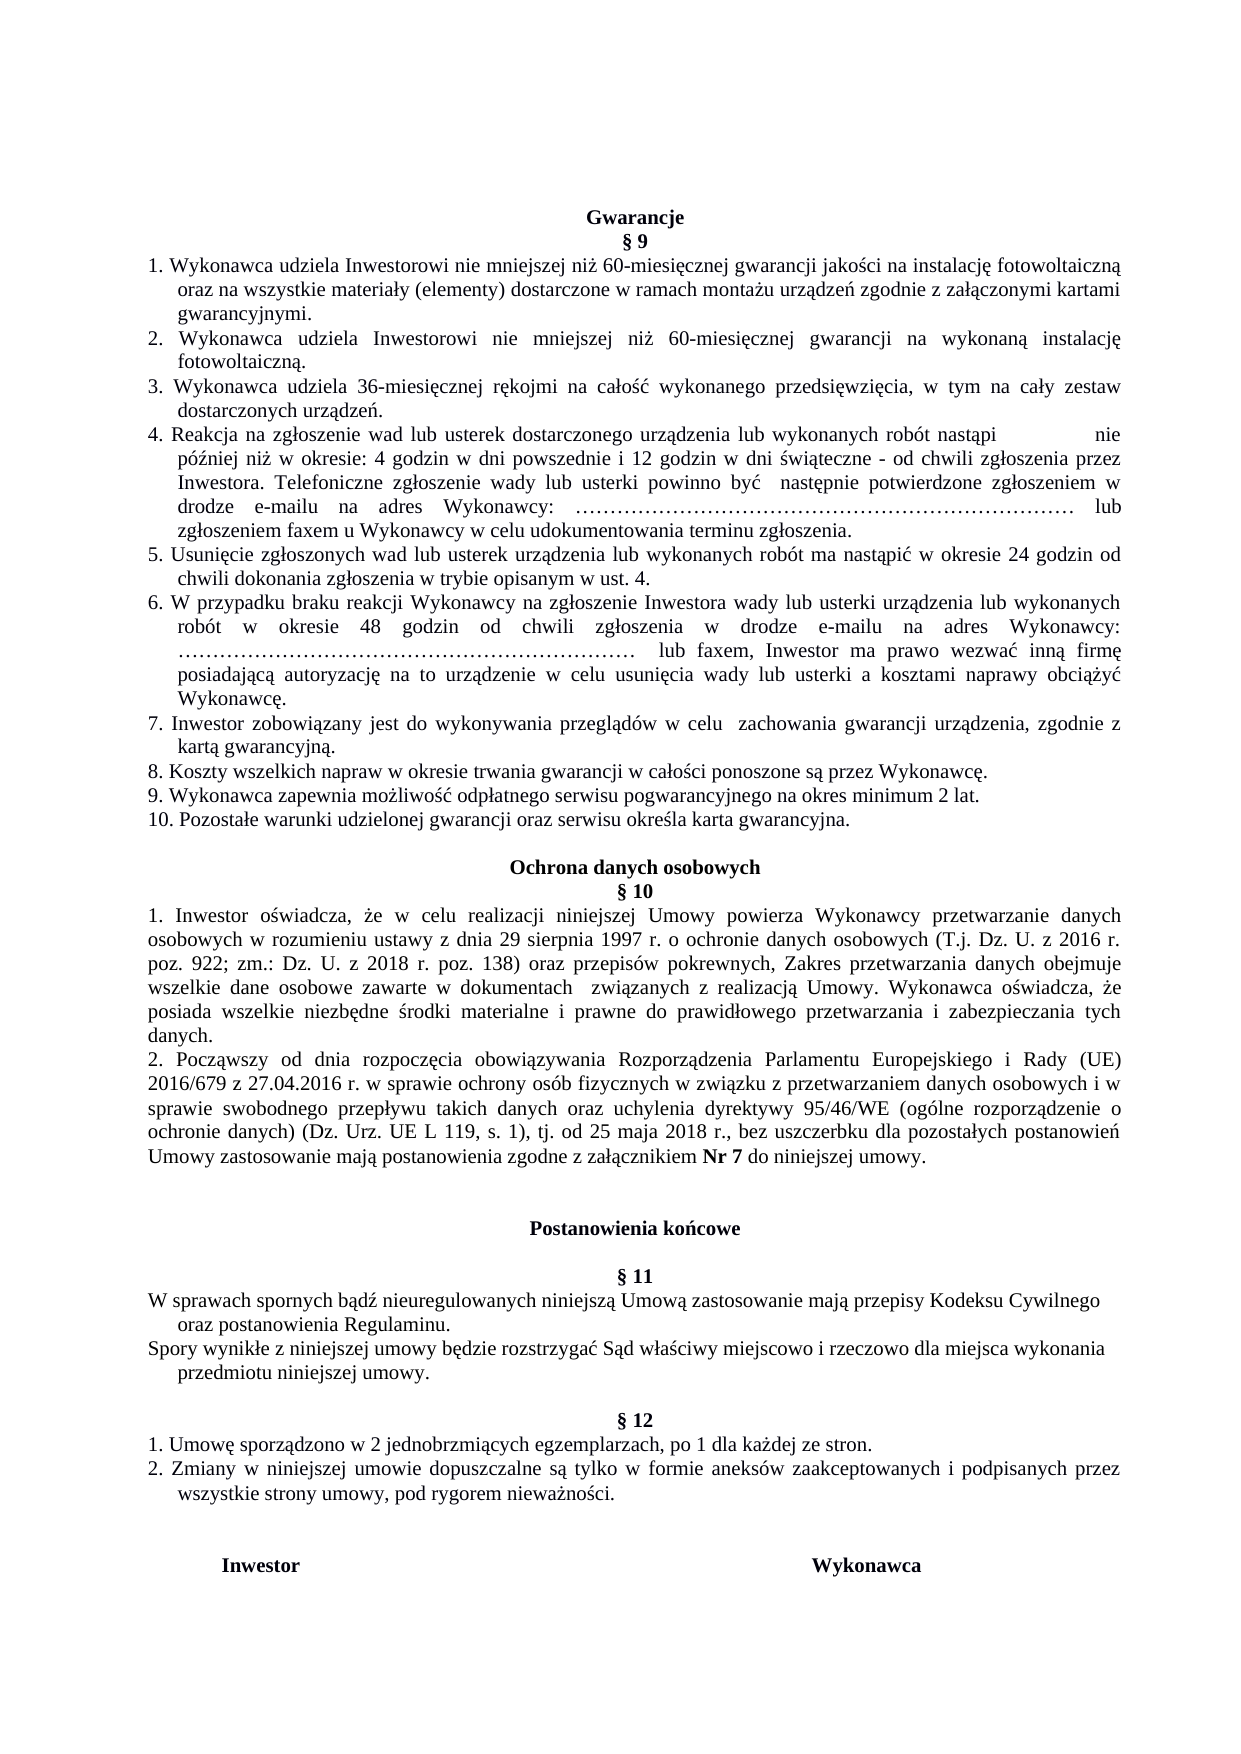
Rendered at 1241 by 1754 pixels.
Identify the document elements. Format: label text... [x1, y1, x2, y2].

text 7. Inwestor zobowiązany jest do wykonywania przeglądów w celu zachowania gwarancji urządzenia, zgodnie z kartą gwarancyjną. [148, 710, 1122, 758]
text Ochrona danych osobowych [148, 855, 1122, 879]
text 3. Wykonawca udziela 36-miesięcznej rękojmi na całość wykonanego przedsięwzięcia, w tym na cały zestaw dostarczonych urządzeń. [148, 373, 1122, 422]
list Spory wynikłe z niniejszej umowy będzie rozstrzygać Sąd właściwy miejscowo i rzeczowo dla miejsca wykonania przedmiotu niniejszej umowy. [148, 1336, 1122, 1384]
text 4. Reakcja na zgłoszenie wad lub usterek dostarczonego urządzenia lub wykonanych robót nastąpi nie później niż w okresie: 4 godzin w dni powszednie i 12 godzin w dni świąteczne - od chwili zgłoszenia przez Inwestora. Telefoniczne zgłoszenie wady lub usterki powinno być następnie potwierdzone zgłoszeniem w drodze e-mailu na adres Wykonawcy: ……………………………………………………………… lub zgłoszeniem faxem u Wykonawcy w celu udokumentowania terminu zgłoszenia. [148, 422, 1122, 542]
text 5. Usunięcie zgłoszonych wad lub usterek urządzenia lub wykonanych robót ma nastąpić w okresie 24 godzin od chwili dokonania zgłoszenia w trybie opisanym w ust. 4. [148, 542, 1122, 590]
text 9. Wykonawca zapewnia możliwość odpłatnego serwisu pogwarancyjnego na okres minimum 2 lat. [148, 783, 1122, 807]
text 8. Koszty wszelkich napraw w okresie trwania gwarancji w całości ponoszone są przez Wykonawcę. [148, 758, 1122, 783]
text 2. Wykonawca udziela Inwestorowi nie mniejszej niż 60-miesięcznej gwarancji na wykonaną instalację fotowoltaiczną. [148, 325, 1122, 373]
text 1. Wykonawca udziela Inwestorowi nie mniejszej niż 60-miesięcznej gwarancji jakości na instalację fotowoltaiczną oraz na wszystkie materiały (elementy) dostarczone w ramach montażu urządzeń zgodnie z załączonymi kartami gwarancyjnymi. [148, 253, 1122, 325]
text Inwestor Wykonawca [148, 1553, 1122, 1577]
text 2. Zmiany w niniejszej umowie dopuszczalne są tylko w formie aneksów zaakceptowanych i podpisanych przez wszystkie strony umowy, pod rygorem nieważności. [148, 1456, 1122, 1504]
text 10. Pozostałe warunki udzielonej gwarancji oraz serwisu określa karta gwarancyjna. [148, 807, 1122, 831]
text § 9 [148, 229, 1122, 253]
text § 12 [148, 1408, 1122, 1432]
list 2. Począwszy od dnia rozpoczęcia obowiązywania Rozporządzenia Parlamentu Europejskiego i Rady (UE) 2016/679 z 27.04.2016 r. w sprawie ochrony osób fizycznych w związku z przetwarzaniem danych osobowych i w sprawie swobodnego przepływu takich danych oraz uchylenia dyrektywy 95/46/WE (ogólne rozporządzenie o ochronie danych) (Dz. Urz. UE L 119, s. 1), tj. od 25 maja 2018 r., bez uszczerbku dla pozostałych postanowień Umowy zastosowanie mają postanowienia zgodne z załącznikiem Nr 7 do niniejszej umowy. [148, 1047, 1122, 1168]
text 1. Umowę sporządzono w 2 jednobrzmiących egzemplarzach, po 1 dla każdej ze stron. [148, 1432, 1122, 1456]
text § 11 [148, 1264, 1122, 1288]
text Postanowienia końcowe [148, 1216, 1122, 1240]
list W sprawach spornych bądź nieuregulowanych niniejszą Umową zastosowanie mają przepisy Kodeksu Cywilnego oraz postanowienia Regulaminu. [148, 1288, 1122, 1336]
text § 10 [148, 879, 1122, 903]
text 6. W przypadku braku reakcji Wykonawcy na zgłoszenie Inwestora wady lub usterki urządzenia lub wykonanych robót w okresie 48 godzin od chwili zgłoszenia w drodze e-mailu na adres Wykonawcy: ………………………………………………………… lub faxem, Inwestor ma prawo wezwać inną firmę posiadającą autoryzację na to urządzenie w celu usunięcia wady lub usterki a kosztami naprawy obciążyć Wykonawcę. [148, 590, 1122, 710]
text Gwarancje [148, 205, 1122, 229]
list 1. Inwestor oświadcza, że w celu realizacji niniejszej Umowy powierza Wykonawcy przetwarzanie danych osobowych w rozumieniu ustawy z dnia 29 sierpnia 1997 r. o ochronie danych osobowych (T.j. Dz. U. z 2016 r. poz. 922; zm.: Dz. U. z 2018 r. poz. 138) oraz przepisów pokrewnych, Zakres przetwarzania danych obejmuje wszelkie dane osobowe zawarte w dokumentach związanych z realizacją Umowy. Wykonawca oświadcza, że posiada wszelkie niezbędne środki materialne i prawne do prawidłowego przetwarzania i zabezpieczania tych danych. [148, 903, 1122, 1047]
